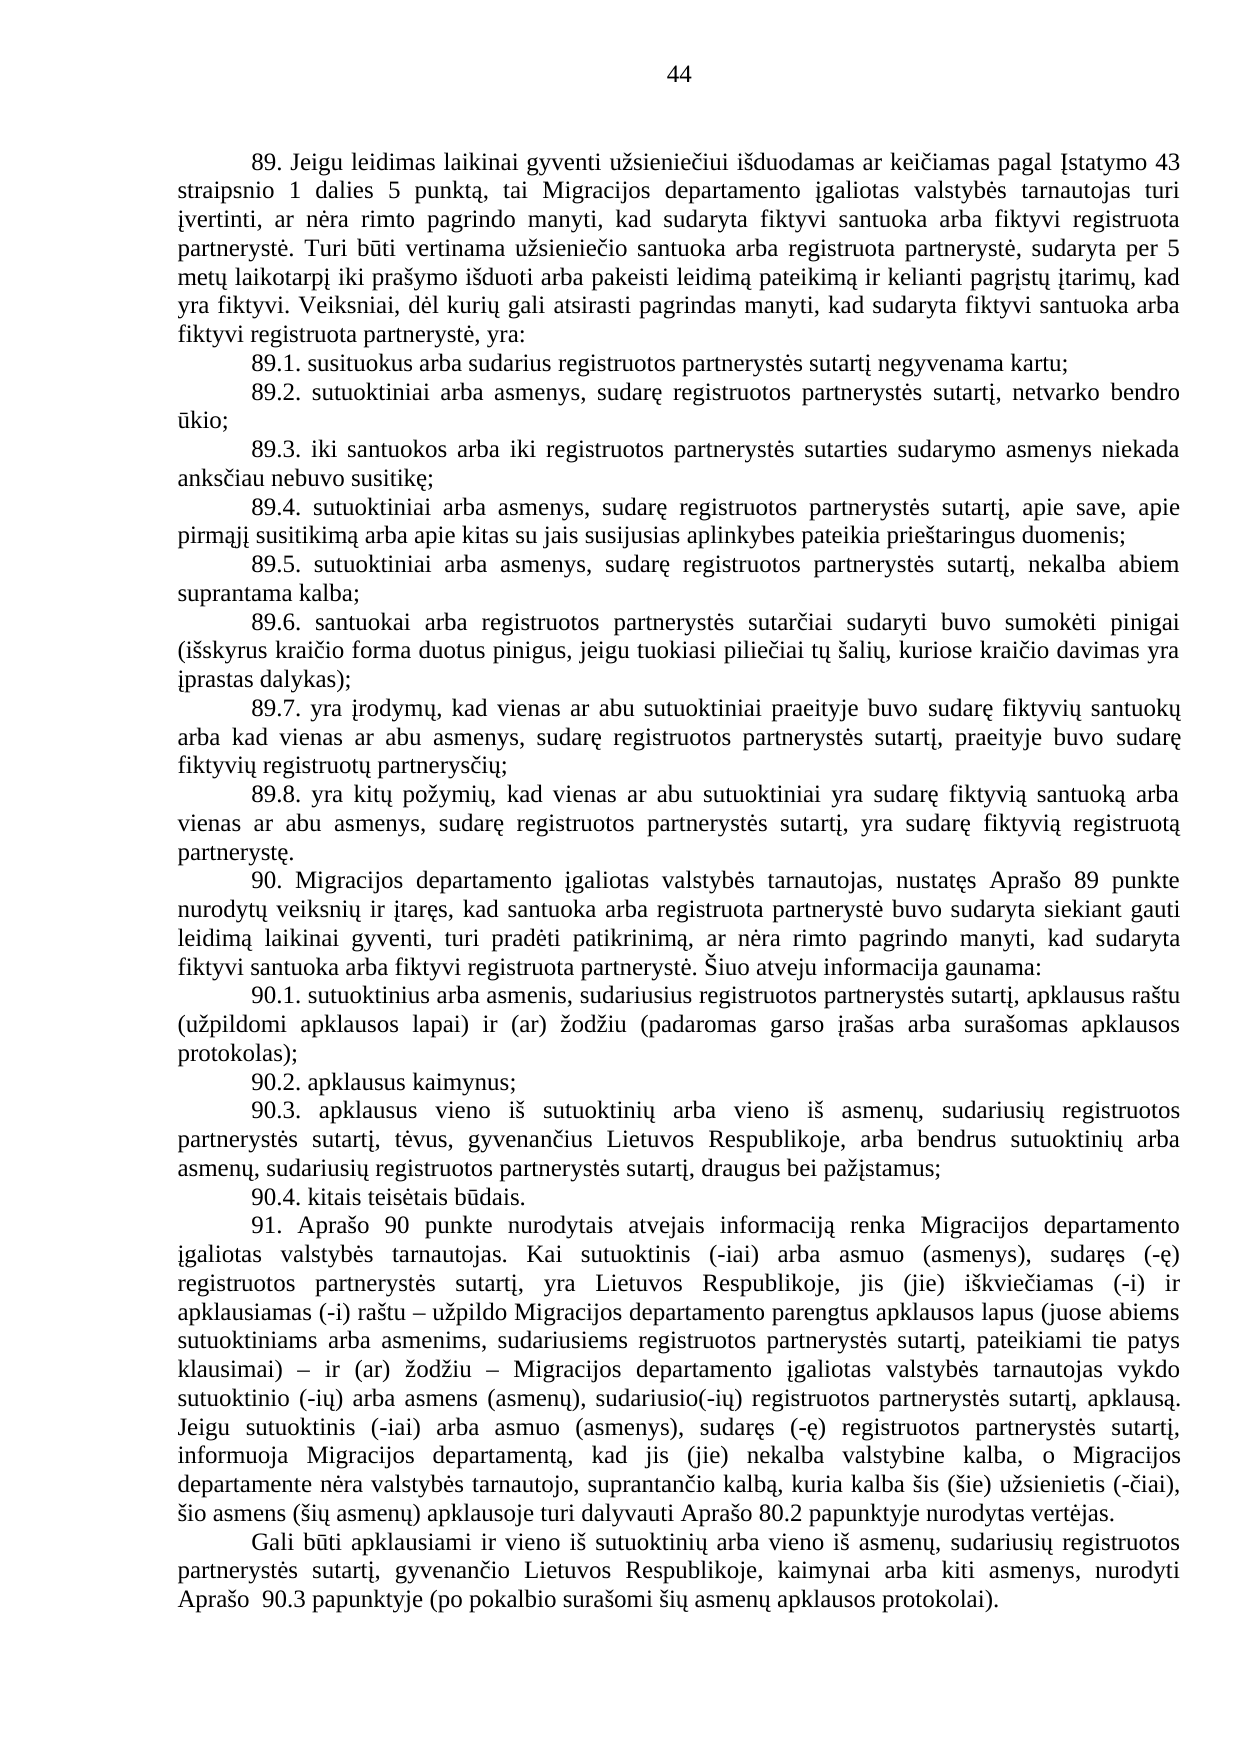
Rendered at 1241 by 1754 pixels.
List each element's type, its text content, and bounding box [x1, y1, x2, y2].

text 89.4. sutuoktiniai arba asmenys, sudarę registruotos partnerystės sutartį, apie save, apie pirmąjį susitikimą arba apie kitas su jais susijusias aplinkybes pateikia prieštaringus duomenis; [177, 492, 1181, 549]
text 90.3. apklausus vieno iš sutuoktinių arba vieno iš asmenų, sudariusių registruotos partnerystės sutartį, tėvus, gyvenančius Lietuvos Respublikoje, arba bendrus sutuoktinių arba asmenų, sudariusių registruotos partnerystės sutartį, draugus bei pažįstamus; [177, 1096, 1181, 1182]
text 89.8. yra kitų požymių, kad vienas ar abu sutuoktiniai yra sudarę fiktyvią santuoką arba vienas ar abu asmenys, sudarę registruotos partnerystės sutartį, yra sudarę fiktyvią registruotą partnerystę. [177, 779, 1181, 866]
text Gali būti apklausiami ir vieno iš sutuoktinių arba vieno iš asmenų, sudariusių registruotos partnerystės sutartį, gyvenančio Lietuvos Respublikoje, kaimynai arba kiti asmenys, nurodyti Aprašo 90.3 papunktyje (po pokalbio surašomi šių asmenų apklausos protokolai). [177, 1527, 1181, 1613]
text 90.2. apklausus kaimynus; [177, 1067, 1181, 1096]
text 89.7. yra įrodymų, kad vienas ar abu sutuoktiniai praeityje buvo sudarę fiktyvių santuokų arba kad vienas ar abu asmenys, sudarę registruotos partnerystės sutartį, praeityje buvo sudarę fiktyvių registruotų partnerysčių; [177, 693, 1181, 779]
text 89.2. sutuoktiniai arba asmenys, sudarę registruotos partnerystės sutartį, netvarko bendro ūkio; [177, 377, 1181, 434]
text 89.1. susituokus arba sudarius registruotos partnerystės sutartį negyvenama kartu; [177, 348, 1181, 377]
text 89. Jeigu leidimas laikinai gyventi užsieniečiui išduodamas ar keičiamas pagal Įstatymo 43 straipsnio 1 dalies 5 punktą, tai Migracijos departamento įgaliotas valstybės tarnautojas turi įvertinti, ar nėra rimto pagrindo manyti, kad sudaryta fiktyvi santuoka arba fiktyvi registruota partnerystė. Turi būti vertinama užsieniečio santuoka arba registruota partnerystė, sudaryta per 5 metų laikotarpį iki prašymo išduoti arba pakeisti leidimą pateikimą ir kelianti pagrįstų įtarimų, kad yra fiktyvi. Veiksniai, dėl kurių gali atsirasti pagrindas manyti, kad sudaryta fiktyvi santuoka arba fiktyvi registruota partnerystė, yra: [177, 147, 1181, 348]
text 89.6. santuokai arba registruotos partnerystės sutarčiai sudaryti buvo sumokėti pinigai (išskyrus kraičio forma duotus pinigus, jeigu tuokiasi piliečiai tų šalių, kuriose kraičio davimas yra įprastas dalykas); [177, 607, 1181, 693]
text 89.5. sutuoktiniai arba asmenys, sudarę registruotos partnerystės sutartį, nekalba abiem suprantama kalba; [177, 549, 1181, 607]
text 91. Aprašo 90 punkte nurodytais atvejais informaciją renka Migracijos departamento įgaliotas valstybės tarnautojas. Kai sutuoktinis (-iai) arba asmuo (asmenys), sudaręs (-ę) registruotos partnerystės sutartį, yra Lietuvos Respublikoje, jis (jie) iškviečiamas (-i) ir apklausiamas (-i) raštu – užpildo Migracijos departamento parengtus apklausos lapus (juose abiems sutuoktiniams arba asmenims, sudariusiems registruotos partnerystės sutartį, pateikiami tie patys klausimai) – ir (ar) žodžiu – Migracijos departamento įgaliotas valstybės tarnautojas vykdo sutuoktinio (-ių) arba asmens (asmenų), sudariusio(-ių) registruotos partnerystės sutartį, apklausą. Jeigu sutuoktinis (-iai) arba asmuo (asmenys), sudaręs (-ę) registruotos partnerystės sutartį, informuoja Migracijos departamentą, kad jis (jie) nekalba valstybine kalba, o Migracijos departamente nėra valstybės tarnautojo, suprantančio kalbą, kuria kalba šis (šie) užsienietis (-čiai), šio asmens (šių asmenų) apklausoje turi dalyvauti Aprašo 80.2 papunktyje nurodytas vertėjas. [177, 1211, 1181, 1527]
text 90.4. kitais teisėtais būdais. [177, 1182, 1181, 1211]
text 90. Migracijos departamento įgaliotas valstybės tarnautojas, nustatęs Aprašo 89 punkte nurodytų veiksnių ir įtaręs, kad santuoka arba registruota partnerystė buvo sudaryta siekiant gauti leidimą laikinai gyventi, turi pradėti patikrinimą, ar nėra rimto pagrindo manyti, kad sudaryta fiktyvi santuoka arba fiktyvi registruota partnerystė. Šiuo atveju informacija gaunama: [177, 866, 1181, 981]
text 89.3. iki santuokos arba iki registruotos partnerystės sutarties sudarymo asmenys niekada anksčiau nebuvo susitikę; [177, 434, 1181, 492]
text 90.1. sutuoktinius arba asmenis, sudariusius registruotos partnerystės sutartį, apklausus raštu (užpildomi apklausos lapai) ir (ar) žodžiu (padaromas garso įrašas arba surašomas apklausos protokolas); [177, 981, 1181, 1067]
